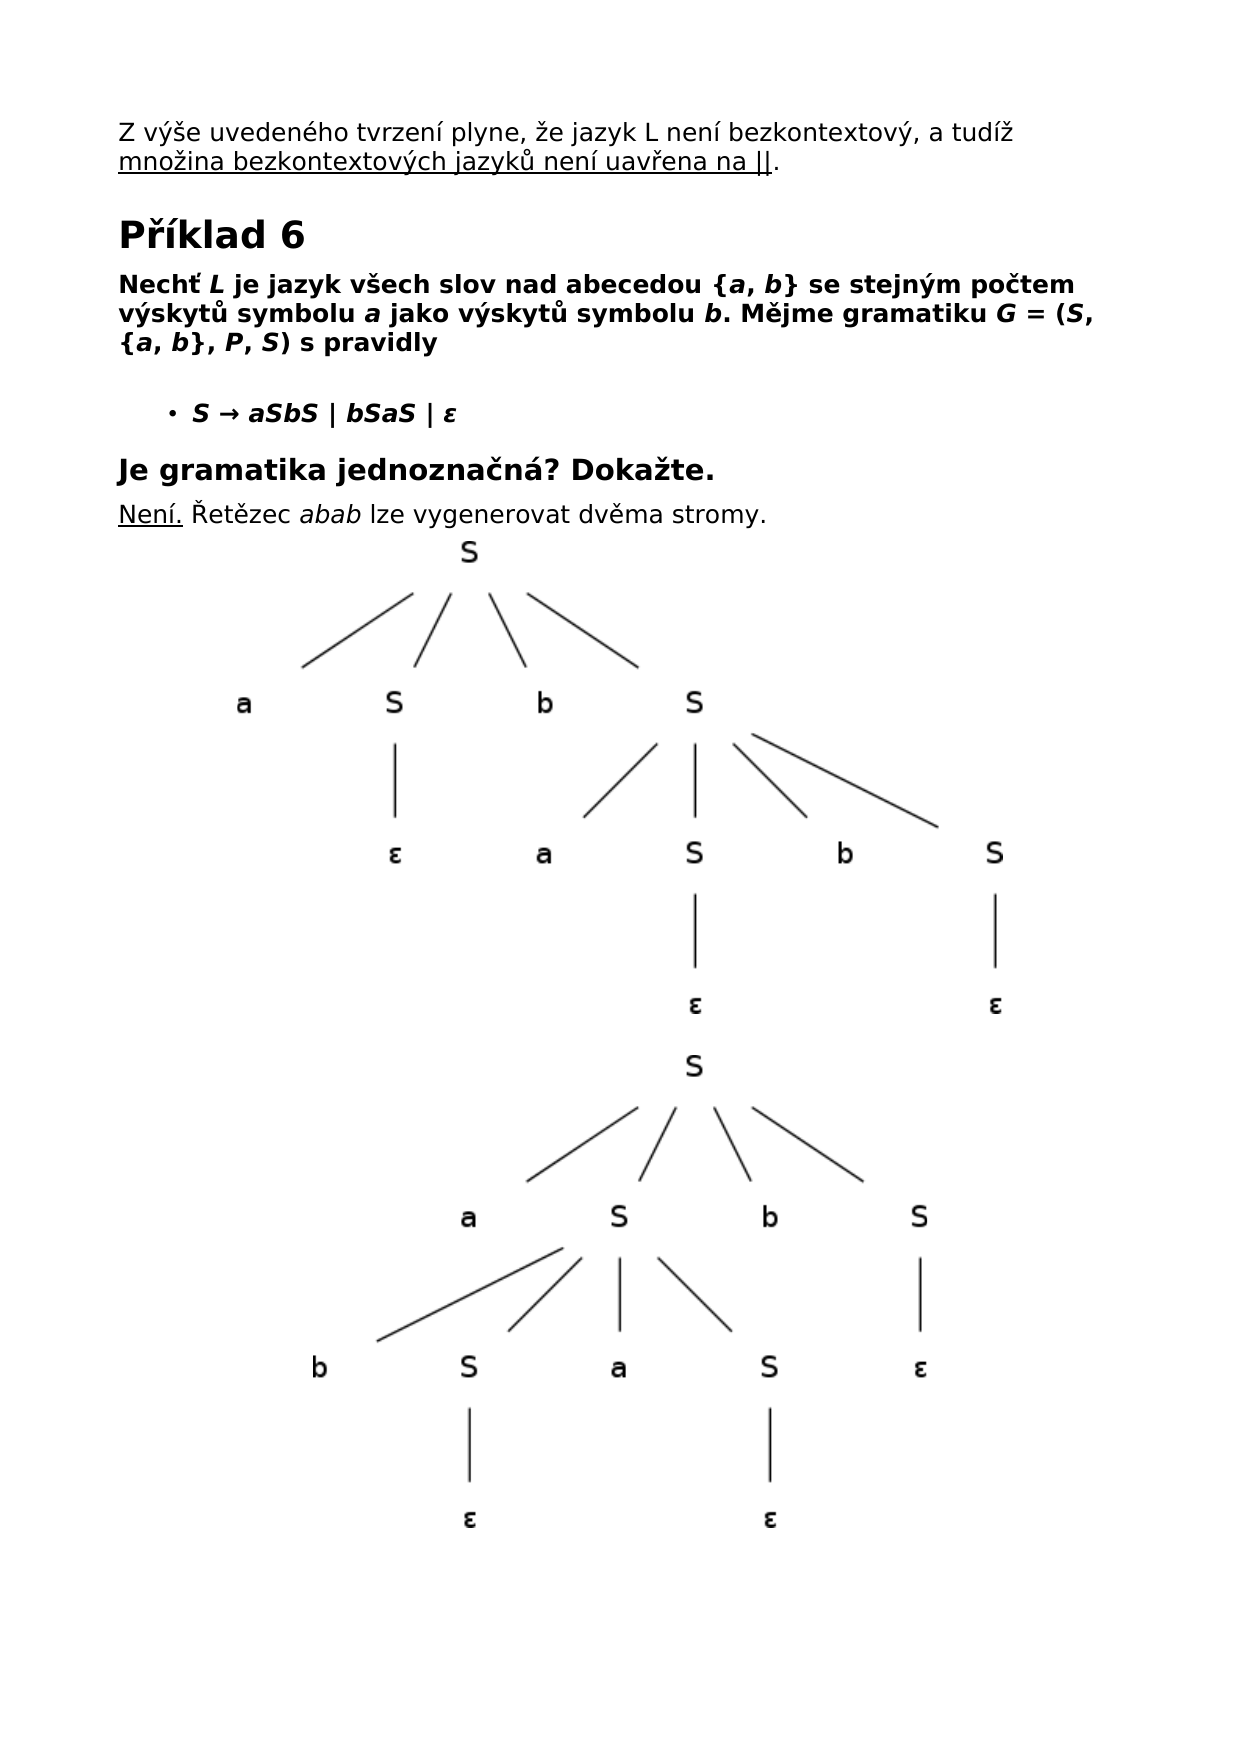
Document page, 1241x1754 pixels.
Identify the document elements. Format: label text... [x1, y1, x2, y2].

subtitle Příklad 6 [118, 214, 1122, 258]
list S → aSbS | bSaS | ε [177, 399, 1122, 429]
text Není. Řetězec abab lze vygenerovat dvěma stromy. [118, 500, 1122, 529]
subtitle Je gramatika jednoznačná? Dokažte. [118, 454, 1122, 488]
picture [237, 541, 1003, 1014]
picture [313, 1055, 928, 1528]
text Z výše uvedeného tvrzení plyne, že jazyk L není bezkontextový, a tudíž množina bezkontextových jazyků není uavřena na ||. [118, 118, 1122, 176]
text Nechť L je jazyk všech slov nad abecedou {a, b} se stejným počtem výskytů symbolu a jako výskytů symbolu b. Mějme gramatiku G = (S, {a, b}, P, S) s pravidly [118, 270, 1122, 358]
